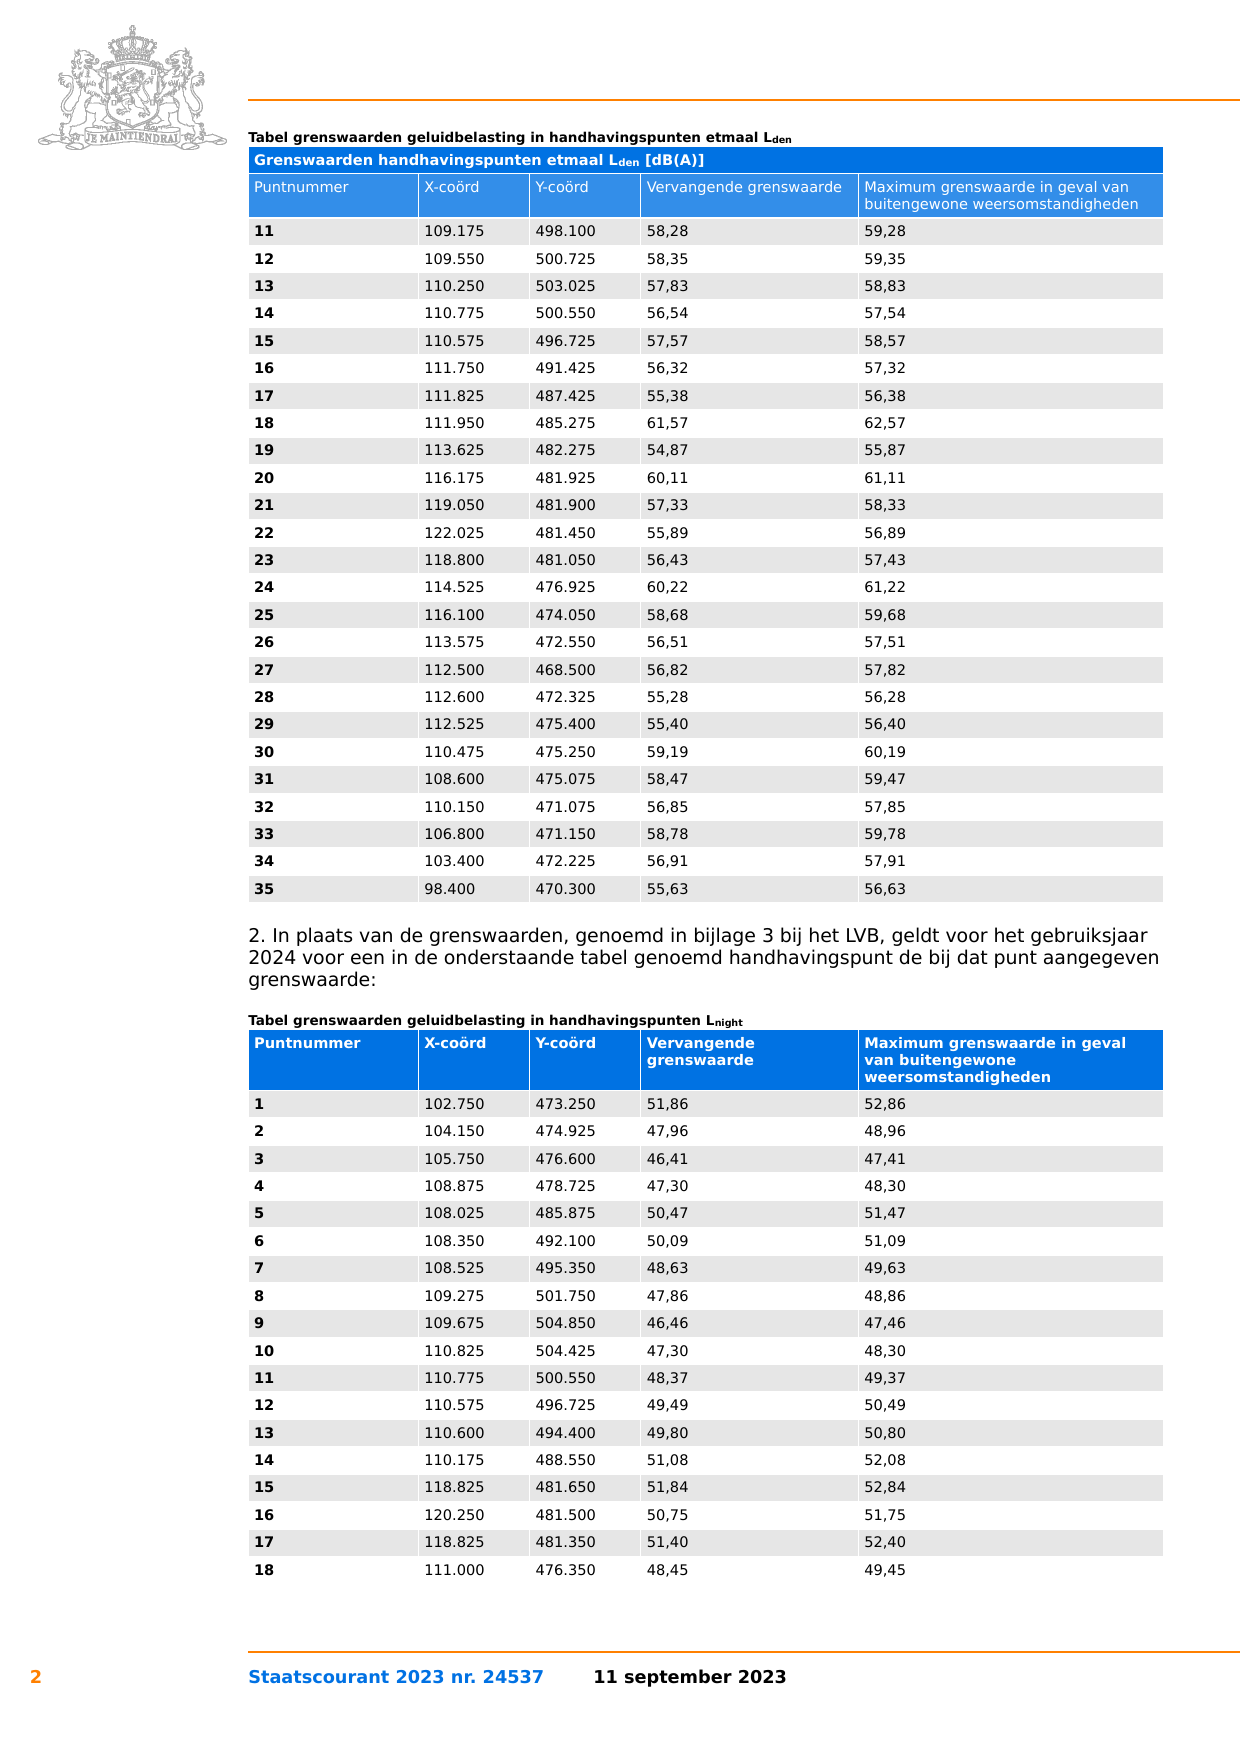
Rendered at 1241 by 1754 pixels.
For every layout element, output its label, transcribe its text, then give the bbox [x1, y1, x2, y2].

table_cell 48,30 [859, 1338, 1163, 1364]
table_cell 111.825 [419, 383, 529, 409]
table_cell 56,82 [641, 657, 858, 683]
table_cell 57,57 [641, 328, 858, 354]
table_cell 55,40 [641, 712, 858, 738]
table_cell 52,84 [859, 1475, 1163, 1501]
table_cell 120.250 [419, 1502, 529, 1528]
table_cell 59,19 [641, 739, 858, 765]
table_cell 501.750 [530, 1283, 640, 1309]
table_cell 60,11 [641, 465, 858, 491]
table_cell 56,28 [859, 684, 1163, 711]
table_cell 475.250 [530, 739, 640, 765]
table_cell 46,46 [641, 1310, 858, 1337]
table_cell 48,30 [859, 1173, 1163, 1200]
table_cell 56,63 [859, 876, 1163, 902]
table_cell 48,63 [641, 1256, 858, 1282]
table_cell 474.925 [530, 1119, 640, 1145]
table_cell 12 [249, 1393, 418, 1419]
table_cell 6 [249, 1228, 418, 1254]
table_cell 51,75 [859, 1502, 1163, 1528]
table_cell 18 [249, 1557, 418, 1583]
table_cell 108.025 [419, 1201, 529, 1227]
table_cell 22 [249, 520, 418, 546]
table_cell 47,96 [641, 1119, 858, 1145]
table_cell 496.725 [530, 1393, 640, 1419]
table_cell 10 [249, 1338, 418, 1364]
table_cell 103.400 [419, 849, 529, 875]
table_cell 108.350 [419, 1228, 529, 1254]
table_cell 485.875 [530, 1201, 640, 1227]
table_cell 110.575 [419, 328, 529, 354]
table_cell 7 [249, 1256, 418, 1282]
table_cell 119.050 [419, 493, 529, 519]
table_cell 485.275 [530, 410, 640, 437]
table_cell Maximum grenswaarde in geval van buitengewone weersomstandigheden [859, 1030, 1163, 1090]
table_cell 55,87 [859, 438, 1163, 464]
table_cell 471.075 [530, 794, 640, 820]
table_cell 62,57 [859, 410, 1163, 437]
table_cell 55,28 [641, 684, 858, 711]
table_cell 11 [249, 1365, 418, 1391]
table_cell 472.325 [530, 684, 640, 711]
table_cell 104.150 [419, 1119, 529, 1145]
table_cell 52,08 [859, 1447, 1163, 1474]
table_cell 60,22 [641, 575, 858, 601]
table_cell 14 [249, 1447, 418, 1474]
table_cell 48,45 [641, 1557, 858, 1583]
table_cell 56,32 [641, 355, 858, 382]
table_cell 58,68 [641, 602, 858, 628]
table_cell 118.825 [419, 1475, 529, 1501]
table_cell Puntnummer [249, 174, 418, 217]
table_cell 47,86 [641, 1283, 858, 1309]
table_cell 24 [249, 575, 418, 601]
table_cell Y-coörd [530, 174, 640, 217]
table_cell 50,47 [641, 1201, 858, 1227]
table_cell 472.550 [530, 629, 640, 656]
table_cell 109.550 [419, 246, 529, 272]
table_cell 475.075 [530, 766, 640, 793]
table_cell 110.825 [419, 1338, 529, 1364]
table_cell 52,40 [859, 1530, 1163, 1556]
table_cell 481.900 [530, 493, 640, 519]
table_cell 492.100 [530, 1228, 640, 1254]
table_cell 56,89 [859, 520, 1163, 546]
table_cell 5 [249, 1201, 418, 1227]
table_cell 495.350 [530, 1256, 640, 1282]
table_cell 110.775 [419, 301, 529, 327]
table_cell 118.800 [419, 547, 529, 573]
table_cell Puntnummer [249, 1030, 418, 1090]
table_cell 478.725 [530, 1173, 640, 1200]
table_cell 47,30 [641, 1173, 858, 1200]
table_cell 27 [249, 657, 418, 683]
table_cell 59,47 [859, 766, 1163, 793]
table_cell 482.275 [530, 438, 640, 464]
table_cell 500.550 [530, 1365, 640, 1391]
table_cell 57,83 [641, 273, 858, 299]
table_cell 498.100 [530, 219, 640, 245]
picture [38, 25, 227, 150]
table_cell 49,37 [859, 1365, 1163, 1391]
table_cell 481.050 [530, 547, 640, 573]
table_cell 110.575 [419, 1393, 529, 1419]
table_cell 474.050 [530, 602, 640, 628]
table_cell 59,78 [859, 821, 1163, 847]
table_cell 58,35 [641, 246, 858, 272]
table_cell 504.850 [530, 1310, 640, 1337]
table_cell 61,57 [641, 410, 858, 437]
table_cell 16 [249, 1502, 418, 1528]
table_cell 13 [249, 273, 418, 299]
table_cell 108.525 [419, 1256, 529, 1282]
table_cell 61,22 [859, 575, 1163, 601]
table_cell 33 [249, 821, 418, 847]
table_cell 472.225 [530, 849, 640, 875]
table_cell 28 [249, 684, 418, 711]
table_cell 13 [249, 1420, 418, 1446]
table_cell 18 [249, 410, 418, 437]
table_cell 56,38 [859, 383, 1163, 409]
table_cell 481.450 [530, 520, 640, 546]
table_cell 51,47 [859, 1201, 1163, 1227]
table_header Tabel grenswaarden geluidbelasting in handhavingspunten Lnight [248, 1013, 1163, 1029]
table_cell 57,85 [859, 794, 1163, 820]
table_cell 1 [249, 1091, 418, 1117]
table_cell 56,85 [641, 794, 858, 820]
table_cell 102.750 [419, 1091, 529, 1117]
table_cell 61,11 [859, 465, 1163, 491]
table_cell 109.175 [419, 219, 529, 245]
table_cell 58,47 [641, 766, 858, 793]
table_cell 55,63 [641, 876, 858, 902]
table_cell 14 [249, 301, 418, 327]
table_cell 56,40 [859, 712, 1163, 738]
table_cell 12 [249, 246, 418, 272]
table_cell 500.550 [530, 301, 640, 327]
table_cell 491.425 [530, 355, 640, 382]
table_cell 57,32 [859, 355, 1163, 382]
table_cell 476.925 [530, 575, 640, 601]
table_cell 59,68 [859, 602, 1163, 628]
table_cell 108.600 [419, 766, 529, 793]
table_cell 19 [249, 438, 418, 464]
table_cell 503.025 [530, 273, 640, 299]
table_cell 106.800 [419, 821, 529, 847]
table_cell 475.400 [530, 712, 640, 738]
text 2. In plaats van de grenswaarden, genoemd in bijlage 3 bij het LVB, geldt voor het gebruiksjaar 2024 voor een in de onderstaande tabel genoemd handhavingspunt de bij dat punt aangegeven grenswaarde: [248, 925, 1163, 991]
table_cell 481.350 [530, 1530, 640, 1556]
table_cell 112.600 [419, 684, 529, 711]
table_cell 46,41 [641, 1146, 858, 1172]
table_header Tabel grenswaarden geluidbelasting in handhavingspunten etmaal Lden [248, 130, 1163, 146]
table_cell 31 [249, 766, 418, 793]
table_cell 56,91 [641, 849, 858, 875]
table_cell 113.575 [419, 629, 529, 656]
table_cell 50,49 [859, 1393, 1163, 1419]
table_cell Vervangende grenswaarde [641, 174, 858, 217]
table_cell 110.475 [419, 739, 529, 765]
table_cell Grenswaarden handhavingspunten etmaal Lden [dB(A)] [249, 147, 1163, 173]
table_cell 109.275 [419, 1283, 529, 1309]
table_cell 15 [249, 1475, 418, 1501]
table_cell 48,86 [859, 1283, 1163, 1309]
table_cell 34 [249, 849, 418, 875]
table_cell 35 [249, 876, 418, 902]
table_cell 50,80 [859, 1420, 1163, 1446]
table_cell 118.825 [419, 1530, 529, 1556]
table_cell 58,33 [859, 493, 1163, 519]
table_cell 108.875 [419, 1173, 529, 1200]
table_cell 496.725 [530, 328, 640, 354]
table_cell 47,46 [859, 1310, 1163, 1337]
table_cell 55,89 [641, 520, 858, 546]
table_cell 471.150 [530, 821, 640, 847]
table_cell 57,82 [859, 657, 1163, 683]
table_cell 11 [249, 219, 418, 245]
table_cell 59,35 [859, 246, 1163, 272]
table_cell 494.400 [530, 1420, 640, 1446]
table_cell 21 [249, 493, 418, 519]
table_cell 112.500 [419, 657, 529, 683]
table_cell 481.650 [530, 1475, 640, 1501]
table_cell 32 [249, 794, 418, 820]
table_cell 488.550 [530, 1447, 640, 1474]
table_cell 48,96 [859, 1119, 1163, 1145]
table_cell 4 [249, 1173, 418, 1200]
table_cell 16 [249, 355, 418, 382]
table_cell 110.250 [419, 273, 529, 299]
table_cell 116.100 [419, 602, 529, 628]
table_cell 56,54 [641, 301, 858, 327]
table_cell 17 [249, 1530, 418, 1556]
table_cell 58,83 [859, 273, 1163, 299]
table_cell 26 [249, 629, 418, 656]
table_cell 504.425 [530, 1338, 640, 1364]
table_cell 110.175 [419, 1447, 529, 1474]
table_cell 47,41 [859, 1146, 1163, 1172]
table_cell 58,57 [859, 328, 1163, 354]
table_cell 30 [249, 739, 418, 765]
table_cell 56,43 [641, 547, 858, 573]
table_cell 49,49 [641, 1393, 858, 1419]
table_cell 23 [249, 547, 418, 573]
table_cell 109.675 [419, 1310, 529, 1337]
table_cell 57,43 [859, 547, 1163, 573]
table_cell 476.600 [530, 1146, 640, 1172]
table_cell 481.925 [530, 465, 640, 491]
table_cell Maximum grenswaarde in geval van buitengewone weersomstandigheden [859, 174, 1163, 217]
table_cell 476.350 [530, 1557, 640, 1583]
table_cell 60,19 [859, 739, 1163, 765]
table_cell 49,80 [641, 1420, 858, 1446]
table_cell 110.600 [419, 1420, 529, 1446]
table_cell 25 [249, 602, 418, 628]
table_cell 2 [249, 1119, 418, 1145]
table_cell 111.950 [419, 410, 529, 437]
table_cell Vervangende grenswaarde [641, 1030, 858, 1090]
table_cell X-coörd [419, 1030, 529, 1090]
table_cell 112.525 [419, 712, 529, 738]
table_cell 51,86 [641, 1091, 858, 1117]
table_cell 122.025 [419, 520, 529, 546]
table_cell 17 [249, 383, 418, 409]
table_cell 9 [249, 1310, 418, 1337]
table_cell Y-coörd [530, 1030, 640, 1090]
table_cell X-coörd [419, 174, 529, 217]
table_cell 51,40 [641, 1530, 858, 1556]
table_cell 58,78 [641, 821, 858, 847]
table_cell 111.000 [419, 1557, 529, 1583]
table_cell 481.500 [530, 1502, 640, 1528]
table_cell 58,28 [641, 219, 858, 245]
table_cell 114.525 [419, 575, 529, 601]
table_cell 29 [249, 712, 418, 738]
table_cell 116.175 [419, 465, 529, 491]
table_cell 113.625 [419, 438, 529, 464]
table_cell 15 [249, 328, 418, 354]
table_cell 3 [249, 1146, 418, 1172]
table_cell 57,54 [859, 301, 1163, 327]
table_cell 111.750 [419, 355, 529, 382]
table_cell 59,28 [859, 219, 1163, 245]
table_cell 52,86 [859, 1091, 1163, 1117]
table_cell 20 [249, 465, 418, 491]
table_cell 56,51 [641, 629, 858, 656]
table_cell 51,84 [641, 1475, 858, 1501]
table_cell 110.150 [419, 794, 529, 820]
table_cell 487.425 [530, 383, 640, 409]
table_cell 470.300 [530, 876, 640, 902]
table_cell 48,37 [641, 1365, 858, 1391]
table_cell 8 [249, 1283, 418, 1309]
table_cell 49,63 [859, 1256, 1163, 1282]
table_cell 57,91 [859, 849, 1163, 875]
table_cell 110.775 [419, 1365, 529, 1391]
table_cell 468.500 [530, 657, 640, 683]
table_cell 500.725 [530, 246, 640, 272]
table_cell 51,09 [859, 1228, 1163, 1254]
table_cell 57,33 [641, 493, 858, 519]
table_cell 105.750 [419, 1146, 529, 1172]
table_cell 50,09 [641, 1228, 858, 1254]
table_cell 57,51 [859, 629, 1163, 656]
table_cell 473.250 [530, 1091, 640, 1117]
table_cell 47,30 [641, 1338, 858, 1364]
table_cell 49,45 [859, 1557, 1163, 1583]
table_cell 51,08 [641, 1447, 858, 1474]
table_cell 98.400 [419, 876, 529, 902]
table_cell 54,87 [641, 438, 858, 464]
table_cell 55,38 [641, 383, 858, 409]
table_cell 50,75 [641, 1502, 858, 1528]
